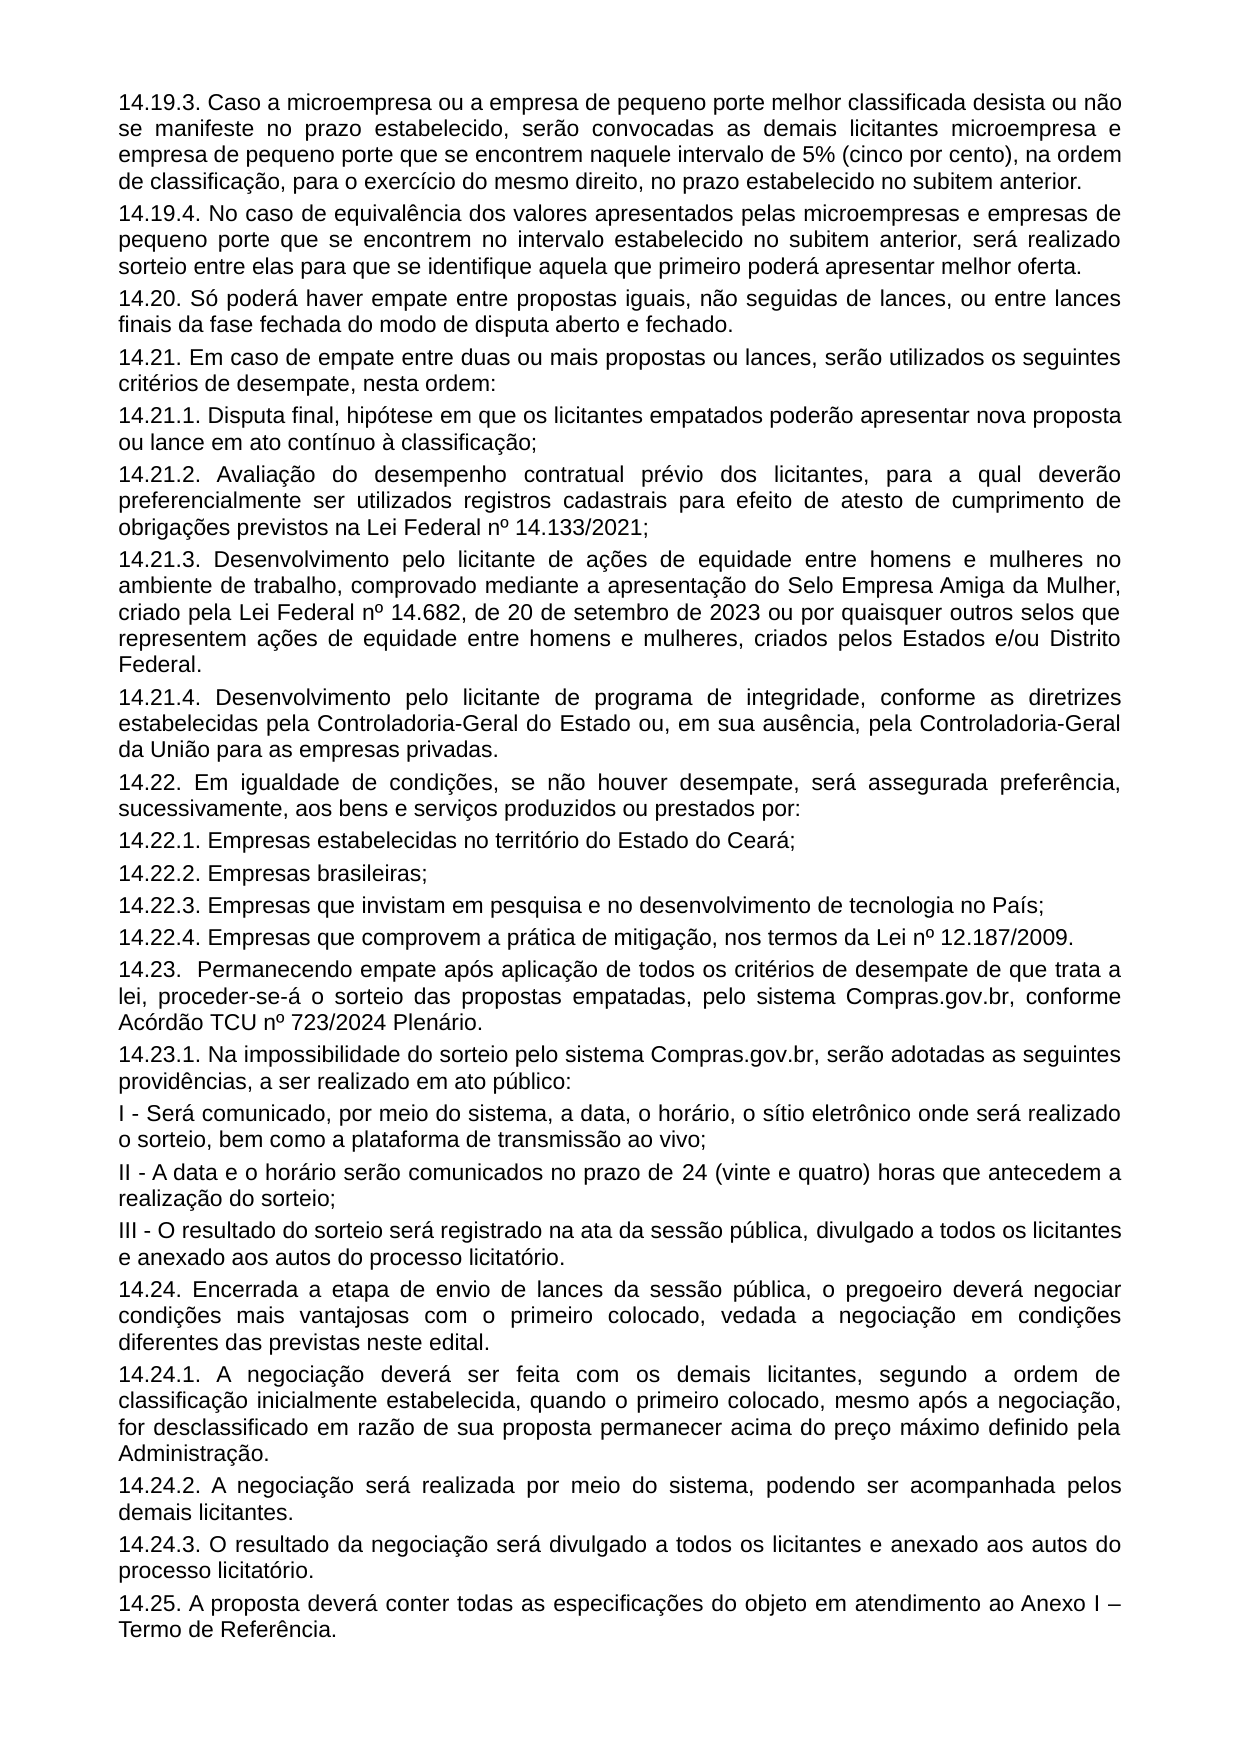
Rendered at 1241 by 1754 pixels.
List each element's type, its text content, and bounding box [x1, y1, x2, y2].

text 14.21.4. Desenvolvimento pelo licitante de programa de integridade, conforme as diretrizes estabelecidas pela Controladoria-Geral do Estado ou, em sua ausência, pela Controladoria-Geral da União para as empresas privadas. [118, 683, 1122, 763]
text 14.20. Só poderá haver empate entre propostas iguais, não seguidas de lances, ou entre lances finais da fase fechada do modo de disputa aberto e fechado. [118, 285, 1122, 338]
text II - A data e o horário serão comunicados no prazo de 24 (vinte e quatro) horas que antecedem a realização do sorteio; [118, 1159, 1122, 1211]
text 14.24.3. O resultado da negociação será divulgado a todos os licitantes e anexado aos autos do processo licitatório. [118, 1531, 1122, 1584]
text 14.24.2. A negociação será realizada por meio do sistema, podendo ser acompanhada pelos demais licitantes. [118, 1472, 1122, 1525]
text 14.21. Em caso de empate entre duas ou mais propostas ou lances, serão utilizados os seguintes critérios de desempate, nesta ordem: [118, 343, 1122, 396]
text 14.22.4. Empresas que comprovem a prática de mitigação, nos termos da Lei nº 12.187/2009. [118, 924, 1122, 950]
text 14.24.1. A negociação deverá ser feita com os demais licitantes, segundo a ordem de classificação inicialmente estabelecida, quando o primeiro colocado, mesmo após a negociação, for desclassificado em razão de sua proposta permanecer acima do preço máximo definido pela Administração. [118, 1361, 1122, 1466]
text 14.24. Encerrada a etapa de envio de lances da sessão pública, o pregoeiro deverá negociar condições mais vantajosas com o primeiro colocado, vedada a negociação em condições diferentes das previstas neste edital. [118, 1276, 1122, 1355]
text 14.19.3. Caso a microempresa ou a empresa de pequeno porte melhor classificada desista ou não se manifeste no prazo estabelecido, serão convocadas as demais licitantes microempresa e empresa de pequeno porte que se encontrem naquele intervalo de 5% (cinco por cento), na ordem de classificação, para o exercício do mesmo direito, no prazo estabelecido no subitem anterior. [118, 88, 1122, 194]
text 14.22.3. Empresas que invistam em pesquisa e no desenvolvimento de tecnologia no País; [118, 892, 1122, 918]
text 14.21.3. Desenvolvimento pelo licitante de ações de equidade entre homens e mulheres no ambiente de trabalho, comprovado mediante a apresentação do Selo Empresa Amiga da Mulher, criado pela Lei Federal nº 14.682, de 20 de setembro de 2023 ou por quaisquer outros selos que representem ações de equidade entre homens e mulheres, criados pelos Estados e/ou Distrito Federal. [118, 546, 1122, 678]
text 14.23.1. Na impossibilidade do sorteio pelo sistema Compras.gov.br, serão adotadas as seguintes providências, a ser realizado em ato público: [118, 1041, 1122, 1094]
text 14.19.4. No caso de equivalência dos valores apresentados pelas microempresas e empresas de pequeno porte que se encontrem no intervalo estabelecido no subitem anterior, será realizado sorteio entre elas para que se identifique aquela que primeiro poderá apresentar melhor oferta. [118, 200, 1122, 279]
text 14.21.1. Disputa final, hipótese em que os licitantes empatados poderão apresentar nova proposta ou lance em ato contínuo à classificação; [118, 402, 1122, 455]
text 14.22.2. Empresas brasileiras; [118, 859, 1122, 886]
text I - Será comunicado, por meio do sistema, a data, o horário, o sítio eletrônico onde será realizado o sorteio, bem como a plataforma de transmissão ao vivo; [118, 1100, 1122, 1153]
text 14.22.1. Empresas estabelecidas no território do Estado do Ceará; [118, 827, 1122, 853]
text 14.25. A proposta deverá conter todas as especificações do objeto em atendimento ao Anexo I – Termo de Referência. [118, 1589, 1122, 1642]
text 14.22. Em igualdade de condições, se não houver desempate, será assegurada preferência, sucessivamente, aos bens e serviços produzidos ou prestados por: [118, 768, 1122, 821]
text 14.21.2. Avaliação do desempenho contratual prévio dos licitantes, para a qual deverão preferencialmente ser utilizados registros cadastrais para efeito de atesto de cumprimento de obrigações previstos na Lei Federal nº 14.133/2021; [118, 461, 1122, 540]
text 14.23. Permanecendo empate após aplicação de todos os critérios de desempate de que trata a lei, proceder-se-á o sorteio das propostas empatadas, pelo sistema Compras.gov.br, conforme Acórdão TCU nº 723/2024 Plenário. [118, 956, 1122, 1035]
text III - O resultado do sorteio será registrado na ata da sessão pública, divulgado a todos os licitantes e anexado aos autos do processo licitatório. [118, 1217, 1122, 1270]
